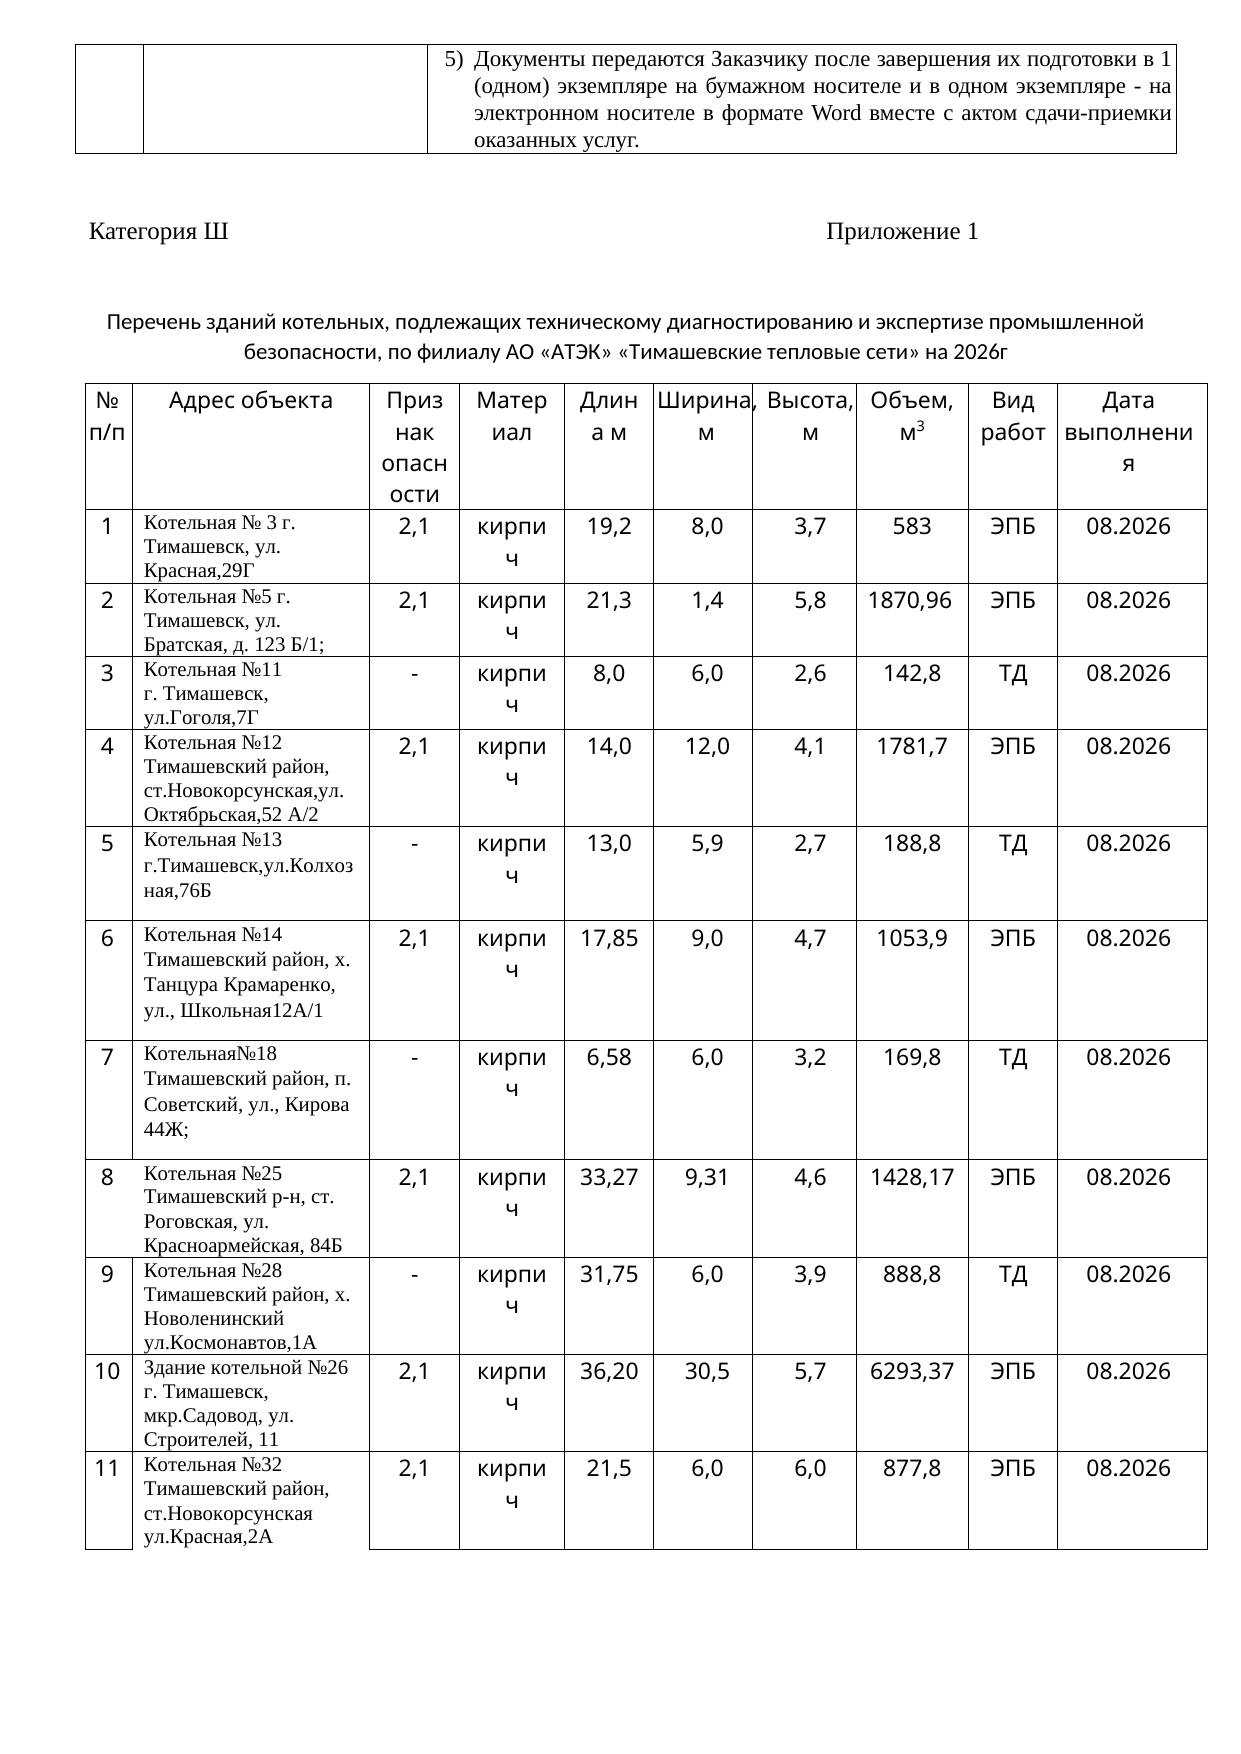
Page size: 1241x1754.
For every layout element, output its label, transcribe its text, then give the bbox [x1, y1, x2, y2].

table_cell 169,8 [857, 1041, 968, 1159]
table_cell - [370, 827, 459, 920]
table_header Высота, м [753, 384, 856, 509]
table_cell 3,2 [753, 1041, 856, 1159]
table_cell 3 [86, 657, 132, 729]
table_cell 6,58 [565, 1041, 653, 1159]
table_header Объем, м3 [857, 384, 968, 509]
table_header Длина м [565, 384, 653, 509]
table_cell ЭПБ [969, 1160, 1057, 1257]
table_cell 2,7 [753, 827, 856, 920]
table_cell Котельная №25 Тимашевский р-н, ст. Роговская, ул. Красноармейская, 84Б [133, 1160, 369, 1257]
table_cell - [370, 1041, 459, 1159]
table_cell 2,1 [370, 730, 459, 826]
table_cell 36,20 [565, 1355, 653, 1451]
table_cell 30,5 [654, 1355, 752, 1451]
table_cell 1 [86, 510, 132, 582]
table_cell 9 [86, 1258, 132, 1354]
table_cell 2,1 [370, 510, 459, 582]
table_cell ТД [969, 1258, 1057, 1354]
table_cell 188,8 [857, 827, 968, 920]
table_cell Заключение(я), оформленное(ые) в соответствии с требованиями Правил проведения экспертизы промышленной безопасности, подписанное руководителем организации, проводившей экспертизу, и экспертом (экспертами), участвовавшим (участвовавшими) в проведении экспертизы, заверенное печатью экспертной организации и прошитое с указанием количества листов. Уведомление(я) о внесении заключения в реестр заключений экспертизы промышленной безопасности. Отчеты по результатам технического диагностирования. Акты о проведении ревизии технических устройств с приложенными протоколами и заключениями о проведенных исследованиях. Документы передаются Заказчику после завершения их подготовки в 1 (одном) экземпляре на бумажном носителе и в одном экземпляре - на электронном носителе в формате Word вместе с актом сдачи-приемки оказанных услуг. [428, 45, 1176, 153]
table_cell ТД [969, 657, 1057, 729]
table_header Ширина, м [654, 384, 752, 509]
table_cell 6 [86, 921, 132, 1040]
table_cell кирпич [460, 1160, 564, 1257]
table_cell - [370, 657, 459, 729]
table_header Адрес объекта [133, 384, 369, 509]
table_cell 2,1 [370, 1160, 459, 1257]
table_cell 3,7 [753, 510, 856, 582]
table_cell кирпич [460, 827, 564, 920]
table_cell ЭПБ [969, 1452, 1057, 1548]
table_cell 2,6 [753, 657, 856, 729]
table_cell 2 [86, 584, 132, 656]
table_cell 6,0 [654, 657, 752, 729]
table_cell 5,9 [654, 827, 752, 920]
table_cell Котельная№18 Тимашевский район, п. Советский, ул., Кирова 44Ж; [133, 1041, 369, 1159]
text Категория Ш Приложение 1 [89, 216, 1163, 245]
table_cell 13,0 [565, 827, 653, 920]
table_cell 19,2 [565, 510, 653, 582]
table_cell 12,0 [654, 730, 752, 826]
table_cell 6,0 [654, 1258, 752, 1354]
text Перечень зданий котельных, подлежащих техническому диагностированию и экспертизе промышленной безопасности, по филиалу АО «АТЭК» «Тимашевские тепловые сети» на 2026г [89, 307, 1163, 365]
table_cell 9,0 [654, 921, 752, 1040]
table_cell кирпич [460, 510, 564, 582]
table_header Признак опасности [370, 384, 459, 509]
table_cell 08.2026 [1058, 1160, 1207, 1257]
table_cell кирпич [460, 921, 564, 1040]
table_cell ЭПБ [969, 921, 1057, 1040]
table_cell ТД [969, 827, 1057, 920]
table_header № п/п [86, 384, 132, 509]
table_cell ЭПБ [969, 510, 1057, 582]
table_cell 7 [86, 1041, 132, 1159]
table_cell 33,27 [565, 1160, 653, 1257]
table_cell Котельная №13 г.Тимашевск,ул.Колхозная,76Б [133, 827, 369, 920]
table_cell Котельная №28 Тимашевский район, х. Новоленинский ул.Космонавтов,1А [133, 1258, 369, 1354]
table_cell 08.2026 [1058, 1452, 1207, 1548]
table_cell 1,4 [654, 584, 752, 656]
table_cell 6293,37 [857, 1355, 968, 1451]
table_cell 10 [86, 1355, 132, 1451]
table_cell 8,0 [654, 510, 752, 582]
table_cell 08.2026 [1058, 921, 1207, 1040]
table_cell кирпич [460, 584, 564, 656]
table_cell 08.2026 [1058, 510, 1207, 582]
table_cell 888,8 [857, 1258, 968, 1354]
table_cell 21,5 [565, 1452, 653, 1548]
table_cell 877,8 [857, 1452, 968, 1548]
table_cell 17,85 [565, 921, 653, 1040]
table_cell 6,0 [654, 1041, 752, 1159]
table_cell 6,0 [753, 1452, 856, 1548]
table_cell 08.2026 [1058, 827, 1207, 920]
table_cell 1870,96 [857, 584, 968, 656]
table_cell 4 [86, 730, 132, 826]
table_cell 2,1 [370, 584, 459, 656]
table_cell 583 [857, 510, 968, 582]
table_header Материал [460, 384, 564, 509]
table_cell Котельная №12 Тимашевский район, ст.Новокорсунская,ул.Октябрьская,52 А/2 [133, 730, 369, 826]
table_header Дата выполнения [1058, 384, 1207, 509]
table_cell ЭПБ [969, 1355, 1057, 1451]
table_cell кирпич [460, 1258, 564, 1354]
table_cell ЭПБ [969, 730, 1057, 826]
table_cell кирпич [460, 730, 564, 826]
table_cell 1428,17 [857, 1160, 968, 1257]
table_cell 2,1 [370, 921, 459, 1040]
table_cell Котельная №5 г. Тимашевск, ул. Братская, д. 123 Б/1; [133, 584, 369, 656]
table_cell 08.2026 [1058, 1355, 1207, 1451]
table_cell 142,8 [857, 657, 968, 729]
table_cell 08.2026 [1058, 1041, 1207, 1159]
table_cell кирпич [460, 1355, 564, 1451]
table_cell [76, 45, 143, 153]
table_cell кирпич [460, 1452, 564, 1548]
table_cell 5,7 [753, 1355, 856, 1451]
table_cell 8 [86, 1160, 132, 1257]
table_cell ТД [969, 1041, 1057, 1159]
table_cell 9,31 [654, 1160, 752, 1257]
table_cell Котельная №14 Тимашевский район, х. Танцура Крамаренко, ул., Школьная12А/1 [133, 921, 369, 1040]
table_cell 2,1 [370, 1355, 459, 1451]
table_cell 1053,9 [857, 921, 968, 1040]
table_cell 8,0 [565, 657, 653, 729]
table_header Вид работ [969, 384, 1057, 509]
table_cell 4,1 [753, 730, 856, 826]
table_cell 5 [86, 827, 132, 920]
table_cell 21,3 [565, 584, 653, 656]
table_cell 2,1 [370, 1452, 459, 1548]
table_cell [144, 45, 427, 153]
table_cell 4,7 [753, 921, 856, 1040]
table_cell Котельная №32 Тимашевский район, ст.Новокорсунская ул.Красная,2А [133, 1452, 369, 1548]
table_cell 08.2026 [1058, 584, 1207, 656]
table_cell 3,9 [753, 1258, 856, 1354]
table_cell 08.2026 [1058, 730, 1207, 826]
table_cell 5,8 [753, 584, 856, 656]
table_cell Здание котельной №26 г. Тимашевск, мкр.Садовод, ул. Строителей, 11 [133, 1355, 369, 1451]
table_cell 14,0 [565, 730, 653, 826]
table_cell Котельная № 3 г. Тимашевск, ул. Красная,29Г [133, 510, 369, 582]
table_cell кирпич [460, 1041, 564, 1159]
table_cell ЭПБ [969, 584, 1057, 656]
table_cell Котельная №11 г. Тимашевск, ул.Гоголя,7Г [133, 657, 369, 729]
table_cell 31,75 [565, 1258, 653, 1354]
table_cell 6,0 [654, 1452, 752, 1548]
table_cell 08.2026 [1058, 657, 1207, 729]
table_cell кирпич [460, 657, 564, 729]
table_cell - [370, 1258, 459, 1354]
table_cell 1781,7 [857, 730, 968, 826]
table_cell 08.2026 [1058, 1258, 1207, 1354]
table_cell 4,6 [753, 1160, 856, 1257]
table_cell 11 [86, 1452, 132, 1548]
